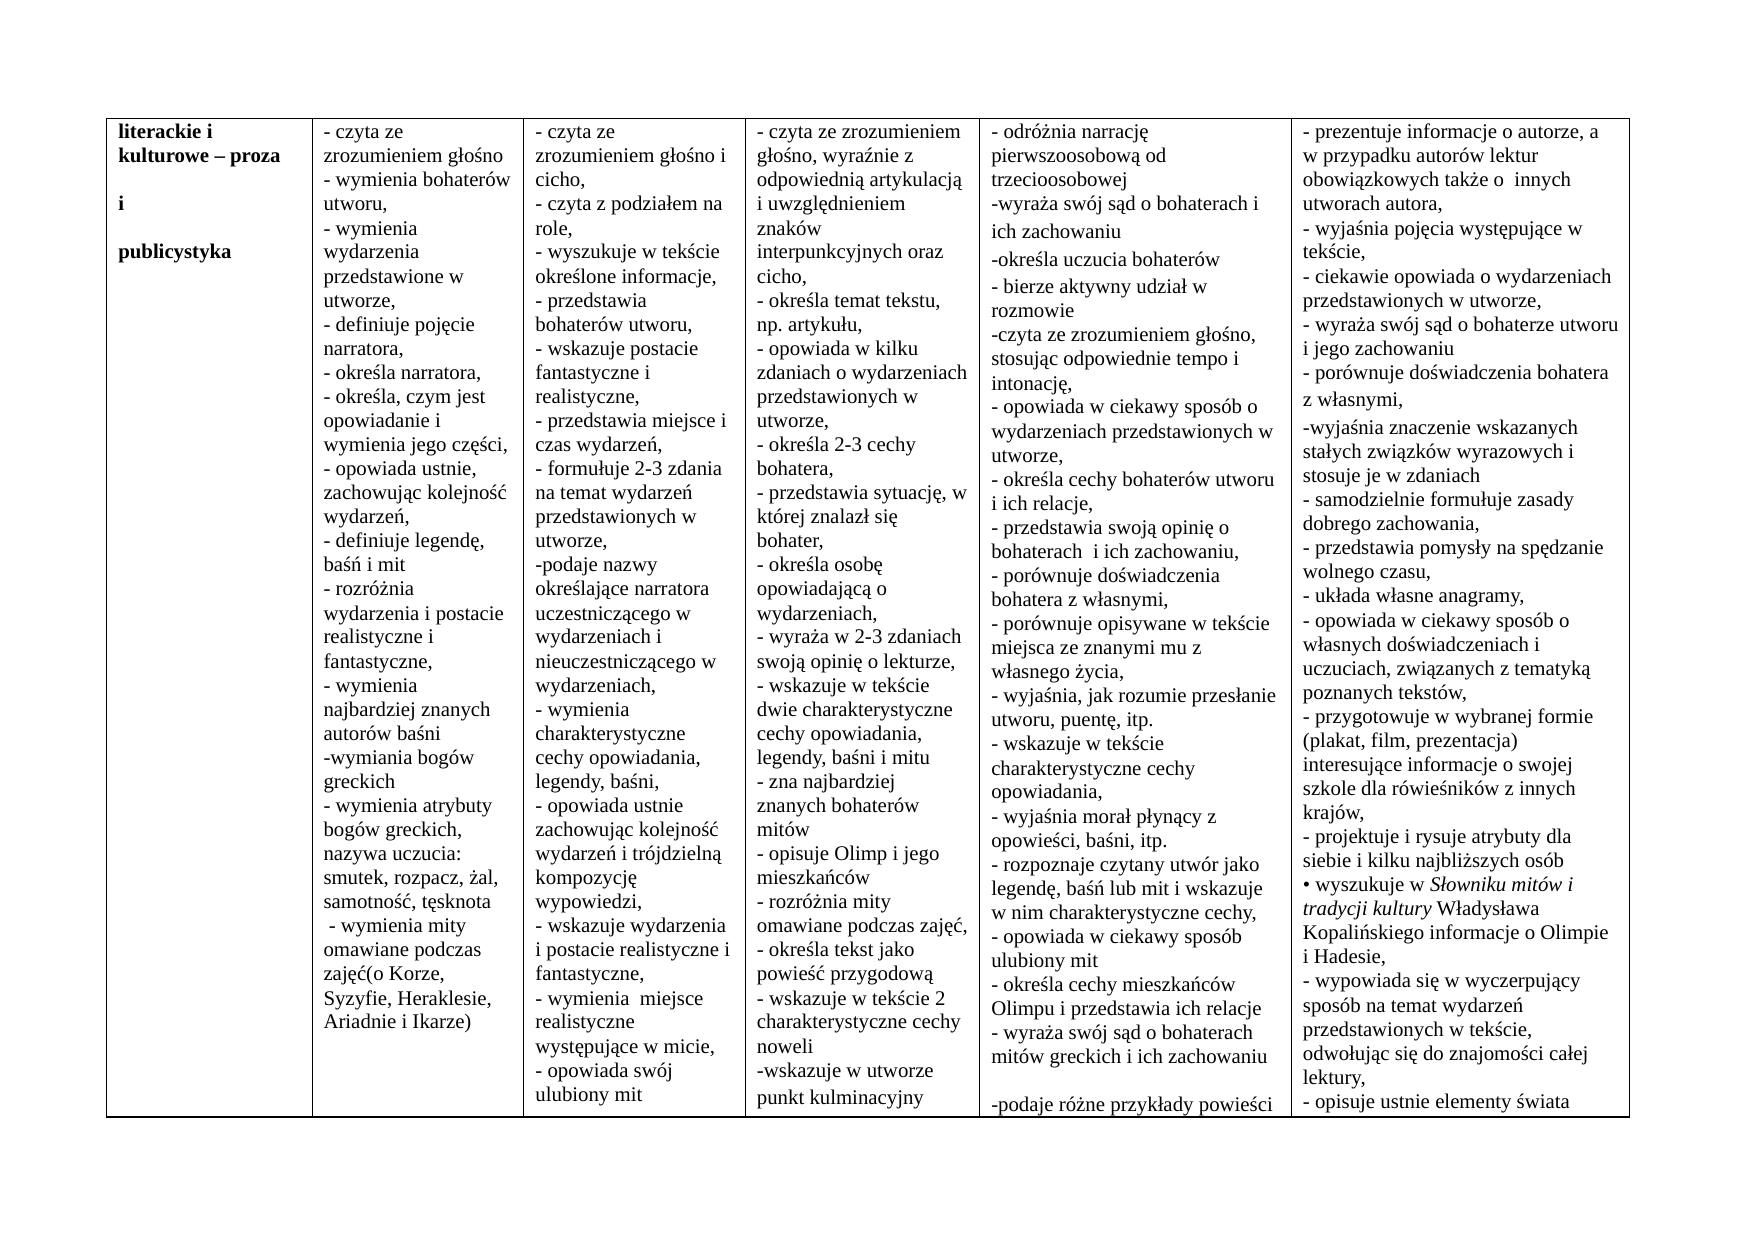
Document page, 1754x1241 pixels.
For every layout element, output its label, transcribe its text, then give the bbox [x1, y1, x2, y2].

table_cell - czyta ze zrozumieniem głośno - wymienia bohaterów utworu, - wymienia wydarzenia przedstawione w utworze, - definiuje pojęcie narratora, - określa narratora, - określa, czym jest opowiadanie i wymienia jego części, - opowiada ustnie, zachowując kolejność wydarzeń, - definiuje legendę, baśń i mit - rozróżnia wydarzenia i postacie realistyczne i fantastyczne, - wymienia najbardziej znanych autorów baśni -wymiania bogów greckich - wymienia atrybuty bogów greckich, nazywa uczucia: smutek, rozpacz, żal, samotność, tęsknota - wymienia mity omawiane podczas zajęć(o Korze, Syzyfie, Heraklesie, Ariadnie i Ikarze) [313, 119, 523, 1116]
table_cell - prezentuje informacje o autorze, a w przypadku autorów lektur obowiązkowych także o innych utworach autora, - wyjaśnia pojęcia występujące w tekście, - ciekawie opowiada o wydarzeniach przedstawionych w utworze, - wyraża swój sąd o bohaterze utworu i jego zachowaniu - porównuje doświadczenia bohatera z własnymi, -wyjaśnia znaczenie wskazanych stałych związków wyrazowych i stosuje je w zdaniach - samodzielnie formułuje zasady dobrego zachowania, - przedstawia pomysły na spędzanie wolnego czasu, - układa własne anagramy, - opowiada w ciekawy sposób o własnych doświadczeniach i uczuciach, związanych z tematyką poznanych tekstów, - przygotowuje w wybranej formie (plakat, film, prezentacja) interesujące informacje o swojej szkole dla rówieśników z innych krajów, - projektuje i rysuje atrybuty dla siebie i kilku najbliższych osób • wyszukuje w Słowniku mitów i tradycji kultury Władysława Kopalińskiego informacje o Olimpie i Hadesie, - wypowiada się w wyczerpujący sposób na temat wydarzeń przedstawionych w tekście, odwołując się do znajomości całej lektury, - opisuje ustnie elementy świata [1292, 119, 1629, 1116]
table_cell - czyta ze zrozumieniem głośno i cicho, - czyta z podziałem na role, - wyszukuje w tekście określone informacje, - przedstawia bohaterów utworu, - wskazuje postacie fantastyczne i realistyczne, - przedstawia miejsce i czas wydarzeń, - formułuje 2-3 zdania na temat wydarzeń przedstawionych w utworze, -podaje nazwy określające narratora uczestniczącego w wydarzeniach i nieuczestniczącego w wydarzeniach, - wymienia charakterystyczne cechy opowiadania, legendy, baśni, - opowiada ustnie zachowując kolejność wydarzeń i trójdzielną kompozycję wypowiedzi, - wskazuje wydarzenia i postacie realistyczne i fantastyczne, - wymienia miejsce realistyczne występujące w micie, - opowiada swój ulubiony mit [524, 119, 745, 1116]
table_cell - czyta ze zrozumieniem głośno, wyraźnie z odpowiednią artykulacją i uwzględnieniem znaków interpunkcyjnych oraz cicho, - określa temat tekstu, np. artykułu, - opowiada w kilku zdaniach o wydarzeniach przedstawionych w utworze, - określa 2-3 cechy bohatera, - przedstawia sytuację, w której znalazł się bohater, - określa osobę opowiadającą o wydarzeniach, - wyraża w 2-3 zdaniach swoją opinię o lekturze, - wskazuje w tekście dwie charakterystyczne cechy opowiadania, legendy, baśni i mitu - zna najbardziej znanych bohaterów mitów - opisuje Olimp i jego mieszkańców - rozróżnia mity omawiane podczas zajęć, - określa tekst jako powieść przygodową - wskazuje w tekście 2 charakterystyczne cechy noweli -wskazuje w utworze punkt kulminacyjny [746, 119, 979, 1116]
table_cell - odróżnia narrację pierwszoosobową od trzecioosobowej -wyraża swój sąd o bohaterach i ich zachowaniu -określa uczucia bohaterów - bierze aktywny udział w rozmowie -czyta ze zrozumieniem głośno, stosując odpowiednie tempo i intonację, - opowiada w ciekawy sposób o wydarzeniach przedstawionych w utworze, - określa cechy bohaterów utworu i ich relacje, - przedstawia swoją opinię o bohaterach i ich zachowaniu, - porównuje doświadczenia bohatera z własnymi, - porównuje opisywane w tekście miejsca ze znanymi mu z własnego życia, - wyjaśnia, jak rozumie przesłanie utworu, puentę, itp. - wskazuje w tekście charakterystyczne cechy opowiadania, - wyjaśnia morał płynący z opowieści, baśni, itp. - rozpoznaje czytany utwór jako legendę, baśń lub mit i wskazuje w nim charakterystyczne cechy, - opowiada w ciekawy sposób ulubiony mit - określa cechy mieszkańców Olimpu i przedstawia ich relacje - wyraża swój sąd o bohaterach mitów greckich i ich zachowaniu -podaje różne przykłady powieści [980, 119, 1291, 1116]
table_cell literackie i kulturowe – proza i publicystyka [107, 119, 312, 1116]
